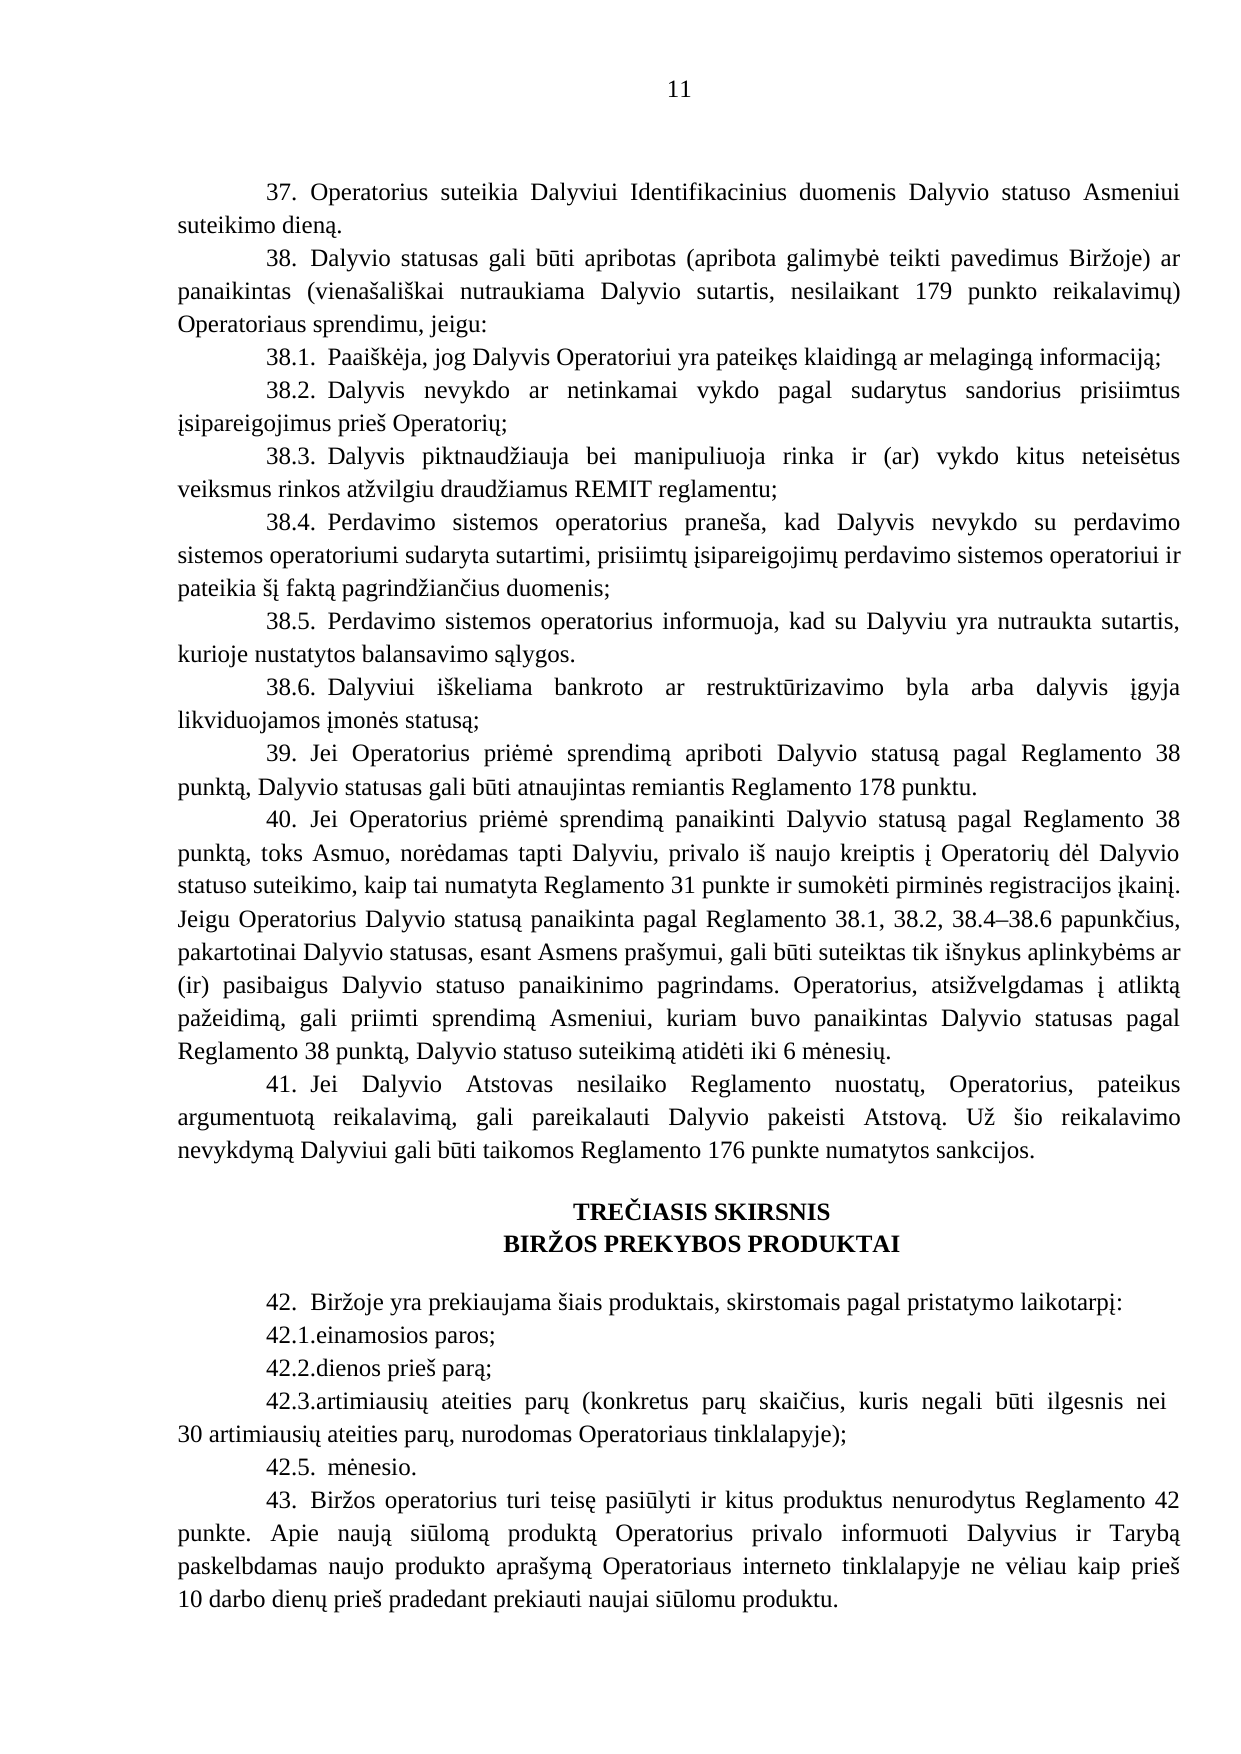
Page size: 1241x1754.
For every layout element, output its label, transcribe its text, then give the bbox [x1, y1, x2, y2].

text 38.2. Dalyvis nevykdo ar netinkamai vykdo pagal sudarytus sandorius prisiimtus įsipareigojimus prieš Operatorių; [177, 375, 1181, 437]
text 38.5. Perdavimo sistemos operatorius informuoja, kad su Dalyviu yra nutraukta sutartis, kurioje nustatytos balansavimo sąlygos. [177, 606, 1181, 668]
text 43. Biržos operatorius turi teisę pasiūlyti ir kitus produktus nenurodytus Reglamento 42 punkte. Apie naują siūlomą produktą Operatorius privalo informuoti Dalyvius ir Tarybą paskelbdamas naujo produkto aprašymą Operatoriaus interneto tinklalapyje ne vėliau kaip prieš 10 darbo dienų prieš pradedant prekiauti naujai siūlomu produktu. [177, 1485, 1181, 1613]
text 38.1. Paaiškėja, jog Dalyvis Operatoriui yra pateikęs klaidingą ar melagingą informaciją; [177, 342, 1181, 371]
text 39. Jei Operatorius priėmė sprendimą apriboti Dalyvio statusą pagal Reglamento 38 punktą, Dalyvio statusas gali būti atnaujintas remiantis Reglamento 178 punktu. [177, 738, 1181, 800]
text 41. Jei Dalyvio Atstovas nesilaiko Reglamento nuostatų, Operatorius, pateikus argumentuotą reikalavimą, gali pareikalauti Dalyvio pakeisti Atstovą. Už šio reikalavimo nevykdymą Dalyviui gali būti taikomos Reglamento 176 punkte numatytos sankcijos. [177, 1069, 1181, 1163]
text 42.5. mėnesio. [177, 1452, 1181, 1481]
text 42.2.dienos prieš parą; [177, 1353, 1181, 1381]
text TREČIASIS SKIRSNIS BIRŽOS PREKYBOS PRODUKTAI [222, 1197, 1181, 1258]
text 38.4. Perdavimo sistemos operatorius praneša, kad Dalyvis nevykdo su perdavimo sistemos operatoriumi sudaryta sutartimi, prisiimtų įsipareigojimų perdavimo sistemos operatoriui ir pateikia šį faktą pagrindžiančius duomenis; [177, 507, 1181, 602]
text 38. Dalyvio statusas gali būti apribotas (apribota galimybė teikti pavedimus Biržoje) ar panaikintas (vienašališkai nutraukiama Dalyvio sutartis, nesilaikant 179 punkto reikalavimų) Operatoriaus sprendimu, jeigu: [177, 243, 1181, 338]
text 42.3.artimiausių ateities parų (konkretus parų skaičius, kuris negali būti ilgesnis nei 30 artimiausių ateities parų, nurodomas Operatoriaus tinklalapyje); [177, 1386, 1181, 1447]
text 42.1.einamosios paros; [177, 1320, 1181, 1348]
text 37. Operatorius suteikia Dalyviui Identifikacinius duomenis Dalyvio statuso Asmeniui suteikimo dieną. [177, 177, 1181, 239]
text 42. Biržoje yra prekiaujama šiais produktais, skirstomais pagal pristatymo laikotarpį: [177, 1287, 1181, 1315]
text 38.3. Dalyvis piktnaudžiauja bei manipuliuoja rinka ir (ar) vykdo kitus neteisėtus veiksmus rinkos atžvilgiu draudžiamus REMIT reglamentu; [177, 441, 1181, 503]
text 40. Jei Operatorius priėmė sprendimą panaikinti Dalyvio statusą pagal Reglamento 38 punktą, toks Asmuo, norėdamas tapti Dalyviu, privalo iš naujo kreiptis į Operatorių dėl Dalyvio statuso suteikimo, kaip tai numatyta Reglamento 31 punkte ir sumokėti pirminės registracijos įkainį. Jeigu Operatorius Dalyvio statusą panaikinta pagal Reglamento 38.1, 38.2, 38.4–38.6 papunkčius, pakartotinai Dalyvio statusas, esant Asmens prašymui, gali būti suteiktas tik išnykus aplinkybėms ar (ir) pasibaigus Dalyvio statuso panaikinimo pagrindams. Operatorius, atsižvelgdamas į atliktą pažeidimą, gali priimti sprendimą Asmeniui, kuriam buvo panaikintas Dalyvio statusas pagal Reglamento 38 punktą, Dalyvio statuso suteikimą atidėti iki 6 mėnesių. [177, 804, 1181, 1064]
text 38.6. Dalyviui iškeliama bankroto ar restruktūrizavimo byla arba dalyvis įgyja likviduojamos įmonės statusą; [177, 672, 1181, 734]
